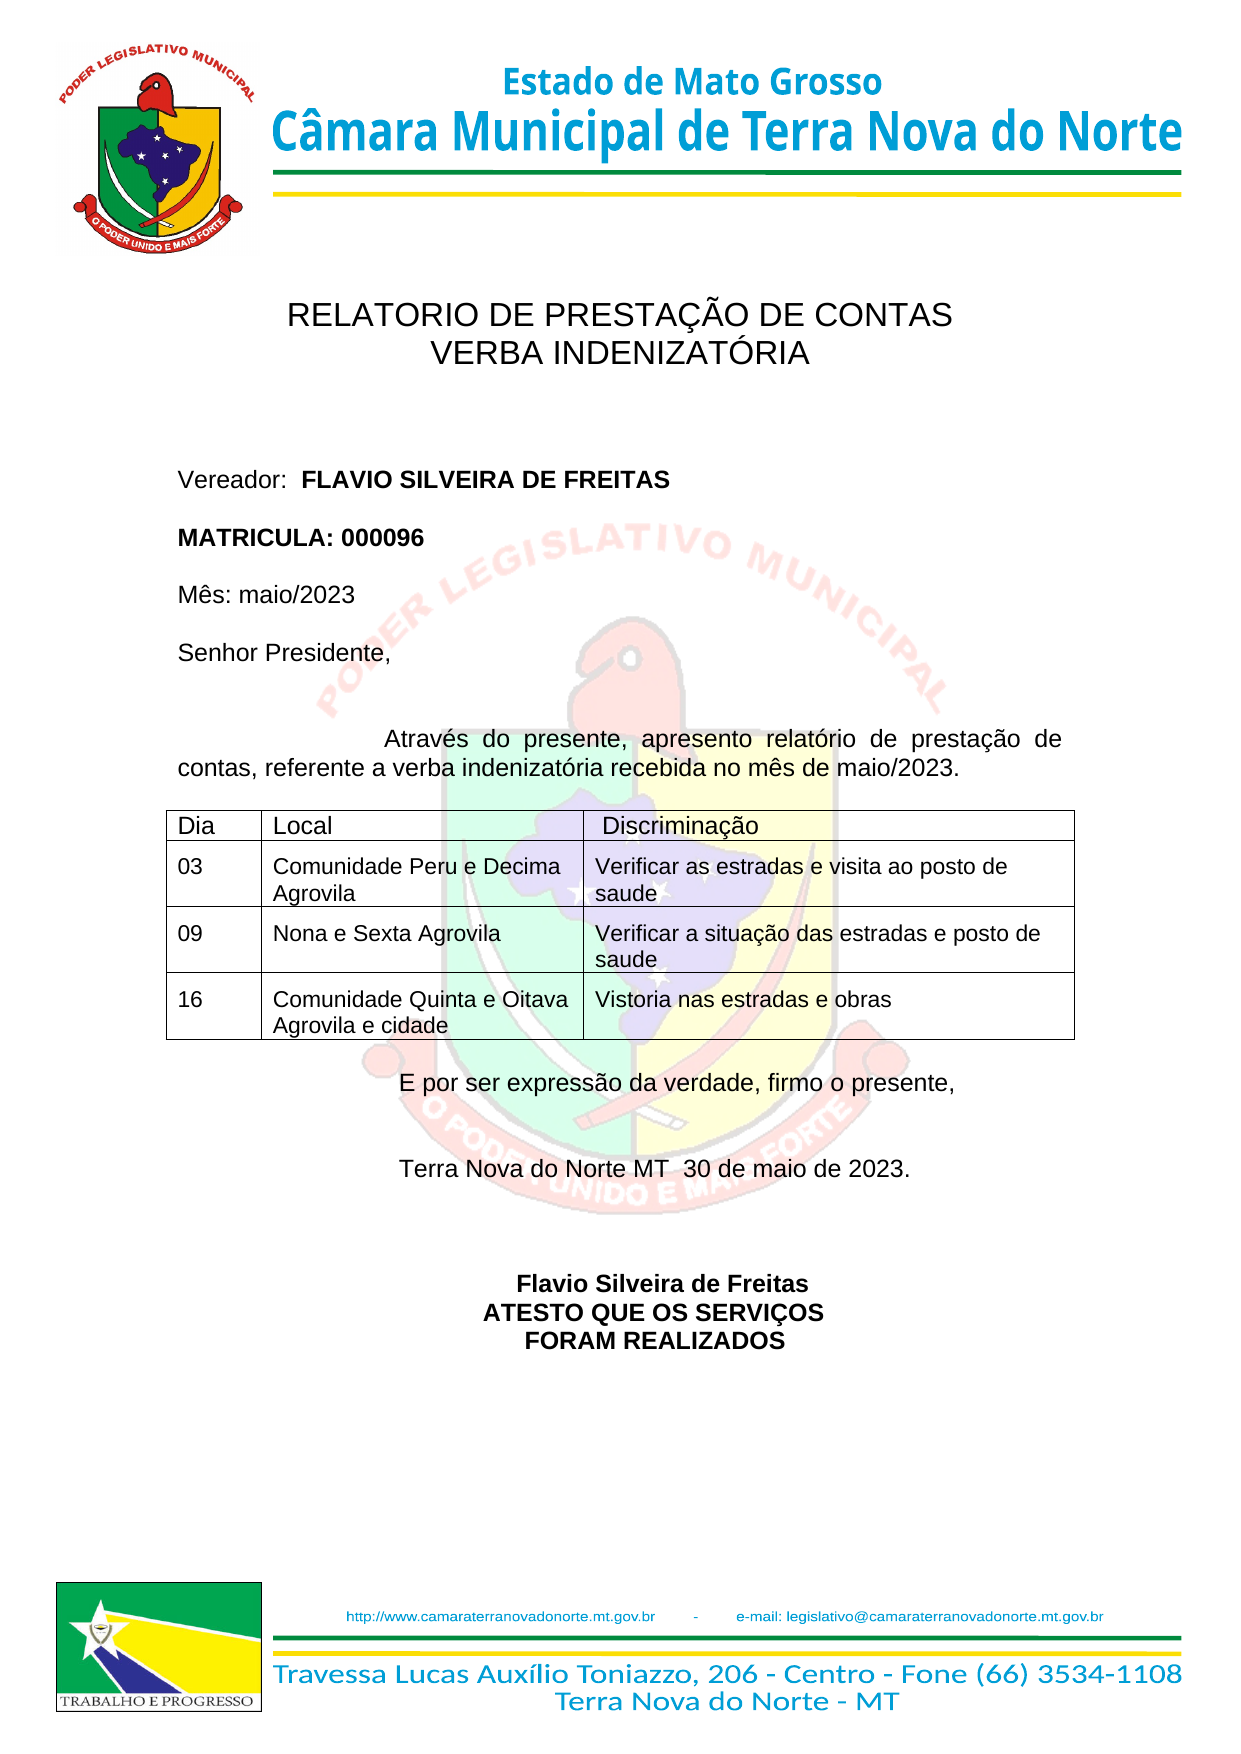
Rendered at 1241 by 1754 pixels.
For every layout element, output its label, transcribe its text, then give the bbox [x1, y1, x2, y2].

text ATESTO QUE OS SERVIÇOS [177, 1298, 1122, 1326]
text Senhor Presidente, [177, 637, 303, 666]
text Através do presente, apresento relatório de prestação de contas, referente a verba indenizatória recebida no mês de maio/2023. [966, 724, 1063, 781]
text FORAM REALIZADOS [177, 1326, 1122, 1355]
table_cell 03 [167, 841, 261, 906]
table_cell Comunidade Quinta e Oitava Agrovila e cidade [262, 973, 303, 1038]
picture [57, 1583, 261, 1711]
text E por ser expressão da verdade, firmo o presente, [177, 1068, 303, 1096]
text MATRICULA: 000096 [966, 522, 1063, 551]
text Senhor Presidente, [966, 637, 1063, 666]
table_header Dia [167, 811, 261, 840]
table_cell Verificar as estradas e visita ao posto de saude [966, 841, 1074, 906]
text VERBA INDENIZATÓRIA [177, 333, 1063, 371]
picture [860, 1611, 868, 1623]
text Através do presente, apresento relatório de prestação de contas, referente a verba indenizatória recebida no mês de maio/2023. [177, 724, 303, 781]
text Terra Nova do Norte MT 30 de maio de 2023. [177, 1154, 303, 1183]
text Terra Nova do Norte MT 30 de maio de 2023. [966, 1154, 1063, 1183]
text MATRICULA: 000096 [177, 522, 303, 551]
picture [55, 42, 260, 256]
table_cell Nona e Sexta Agrovila [262, 907, 303, 972]
table_cell 16 [167, 973, 261, 1038]
text Mês: maio/2023 [966, 580, 1063, 609]
text Mês: maio/2023 [177, 580, 303, 609]
table_header Local [262, 811, 303, 840]
text Flavio Silveira de Freitas [177, 1269, 1063, 1298]
text RELATORIO DE PRESTAÇÃO DE CONTAS [177, 294, 1063, 333]
table_cell Verificar a situação das estradas e posto de saude [966, 907, 1074, 972]
text E por ser expressão da verdade, firmo o presente, [966, 1068, 1063, 1096]
table_cell 09 [167, 907, 261, 972]
table_header Discriminação [966, 811, 1074, 840]
text Vereador: FLAVIO SILVEIRA DE FREITAS [177, 465, 1063, 494]
table_cell Comunidade Peru e Decima Agrovila [262, 841, 303, 906]
table_cell Vistoria nas estradas e obras [966, 973, 1074, 1038]
